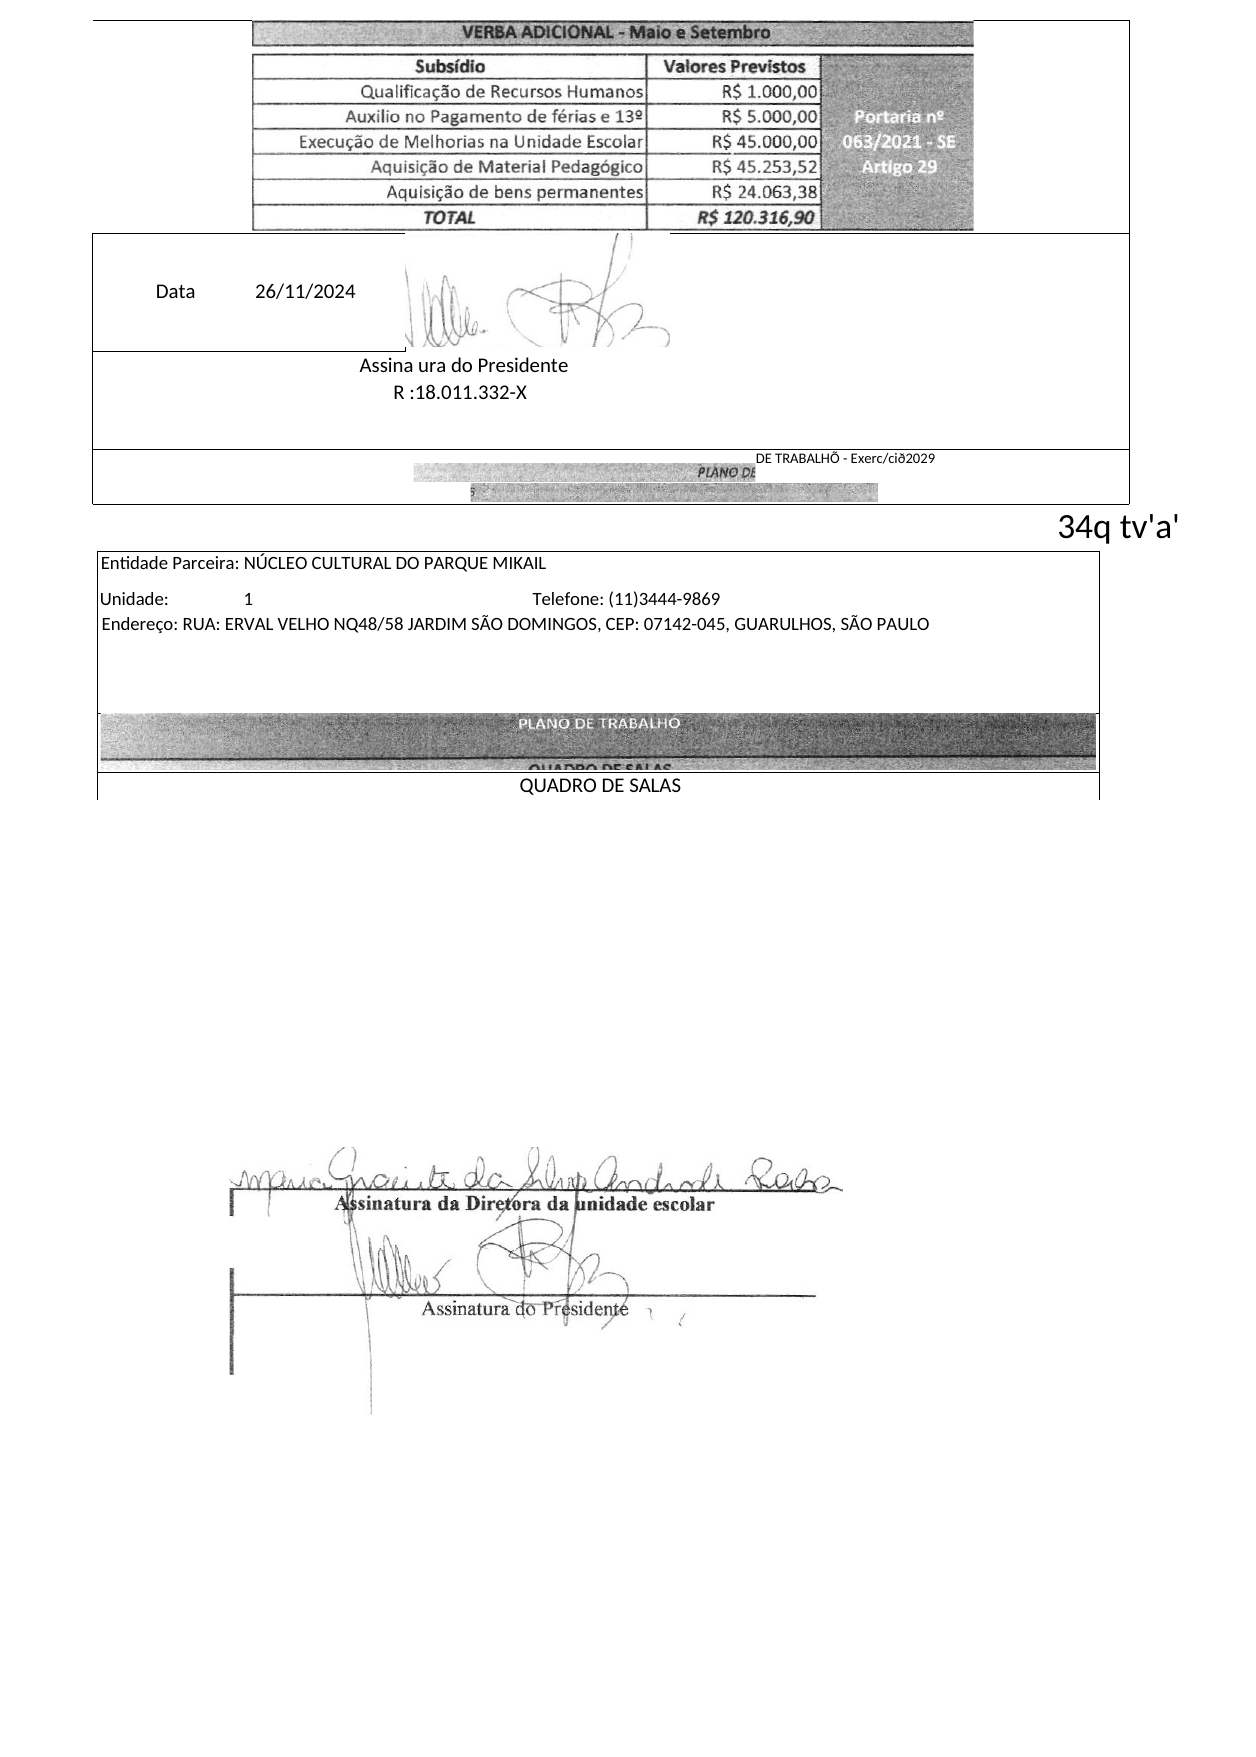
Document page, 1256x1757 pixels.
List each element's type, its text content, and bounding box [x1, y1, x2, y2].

table_cell [974, 21, 1129, 232]
table_cell [93, 21, 251, 232]
table_cell Assina ura do Presidente R :18.011.332-X [93, 351, 1129, 449]
table_cell Data 26/11/2024 [93, 234, 405, 351]
table_cell DE TRABALHÕ - Exerc/cið2029 [93, 450, 1129, 504]
subtitle 34q tv'a' [103, 504, 1180, 547]
table_cell [406, 234, 1129, 351]
table_cell QUADRO DE SALAS [98, 773, 1099, 799]
table_cell [98, 714, 1099, 772]
table_header Entidade Parceira: NÚCLEO CULTURAL DO PARQUE MIKAIL Unidade: 1 Telefone: (11)3444-9869 Endereço: RUA: ERVAL VELHO NQ48/58 JARDIM SÃO DOMINGOS, CEP: 07142-045, GUARULHOS, SÃO PAULO [98, 552, 1099, 713]
